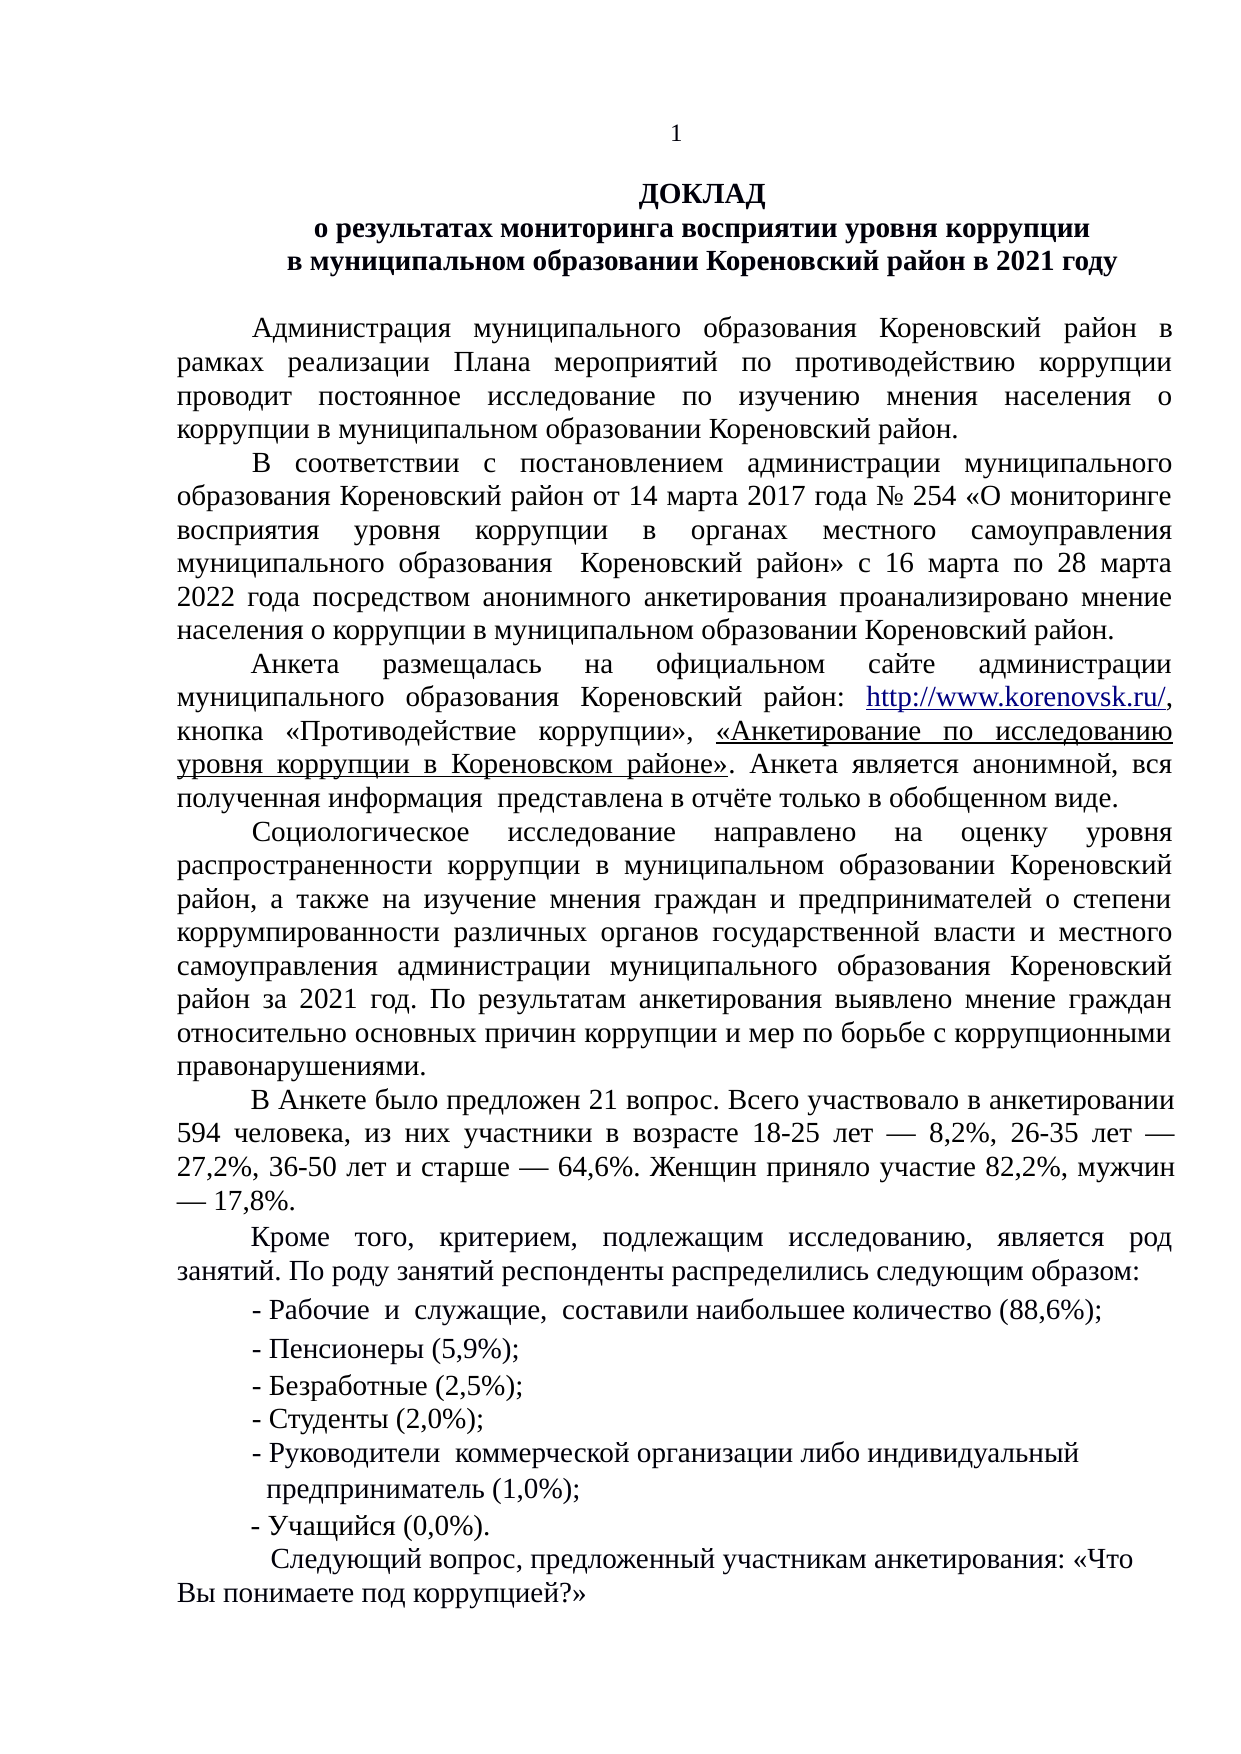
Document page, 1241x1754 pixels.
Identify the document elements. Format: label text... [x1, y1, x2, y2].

text - Учащийся (0,0%). [177, 1508, 1176, 1541]
text - Руководители коммерческой организации либо индивидуальный [252, 1435, 1173, 1468]
text - Студенты (2,0%); [252, 1401, 1173, 1435]
text Кроме того, критерием, подлежащим исследованию, является род занятий. По роду занятий респонденты распределились следующим образом: [177, 1219, 1173, 1286]
text - Рабочие и служащие, составили наибольшее количество (88,6%); [252, 1292, 1173, 1326]
text В соответствии с постановлением администрации муниципального образования Кореновский район от 14 марта 2017 года № 254 «О мониторинге восприятия уровня коррупции в органах местного самоуправления муниципального образования Кореновский район» с 16 марта по 28 марта 2022 года посредством анонимного анкетирования проанализировано мнение населения о коррупции в муниципальном образовании Кореновский район. [177, 445, 1173, 646]
text Администрация муниципального образования Кореновский район в рамках реализации Плана мероприятий по противодействию коррупции проводит постоянное исследование по изучению мнения населения о коррупции в муниципальном образовании Кореновский район. [177, 311, 1173, 445]
text Следующий вопрос, предложенный участникам анкетирования: «Что Вы понимаете под коррупцией?» [177, 1541, 1173, 1608]
text о результатах мониторинга восприятии уровня коррупции [177, 210, 1227, 243]
text в муниципальном образовании Кореновский район в 2021 году [177, 243, 1227, 277]
text предприниматель (1,0%); [252, 1471, 1173, 1505]
text Социологическое исследование направлено на оценку уровня распространенности коррупции в муниципальном образовании Кореновский район, а также на изучение мнения граждан и предпринимателей о степени коррумпированности различных органов государственной власти и местного самоуправления администрации муниципального образования Кореновский район за 2021 год. По результатам анкетирования выявлено мнение граждан относительно основных причин коррупции и мер по борьбе с коррупционными правонарушениями. [177, 814, 1173, 1082]
text - Пенсионеры (5,9%); [252, 1331, 1173, 1365]
text В Анкете было предложен 21 вопрос. Всего участвовало в анкетировании 594 человека, из них участники в возрасте 18-25 лет — 8,2%, 26-35 лет — 27,2%, 36-50 лет и старше — 64,6%. Женщин приняло участие 82,2%, мужчин — 17,8%. [177, 1082, 1176, 1216]
text ДОКЛАД [177, 176, 1227, 210]
text - Безработные (2,5%); [252, 1368, 1173, 1401]
text Анкета размещалась на официальном сайте администрации муниципального образования Кореновский район: http://www.korenovsk.ru/, кнопка «Противодействие коррупции», «Анкетирование по исследованию уровня коррупции в Кореновском районе». Анкета является анонимной, вся полученная информация представлена в отчёте только в обобщенном виде. [177, 646, 1173, 814]
